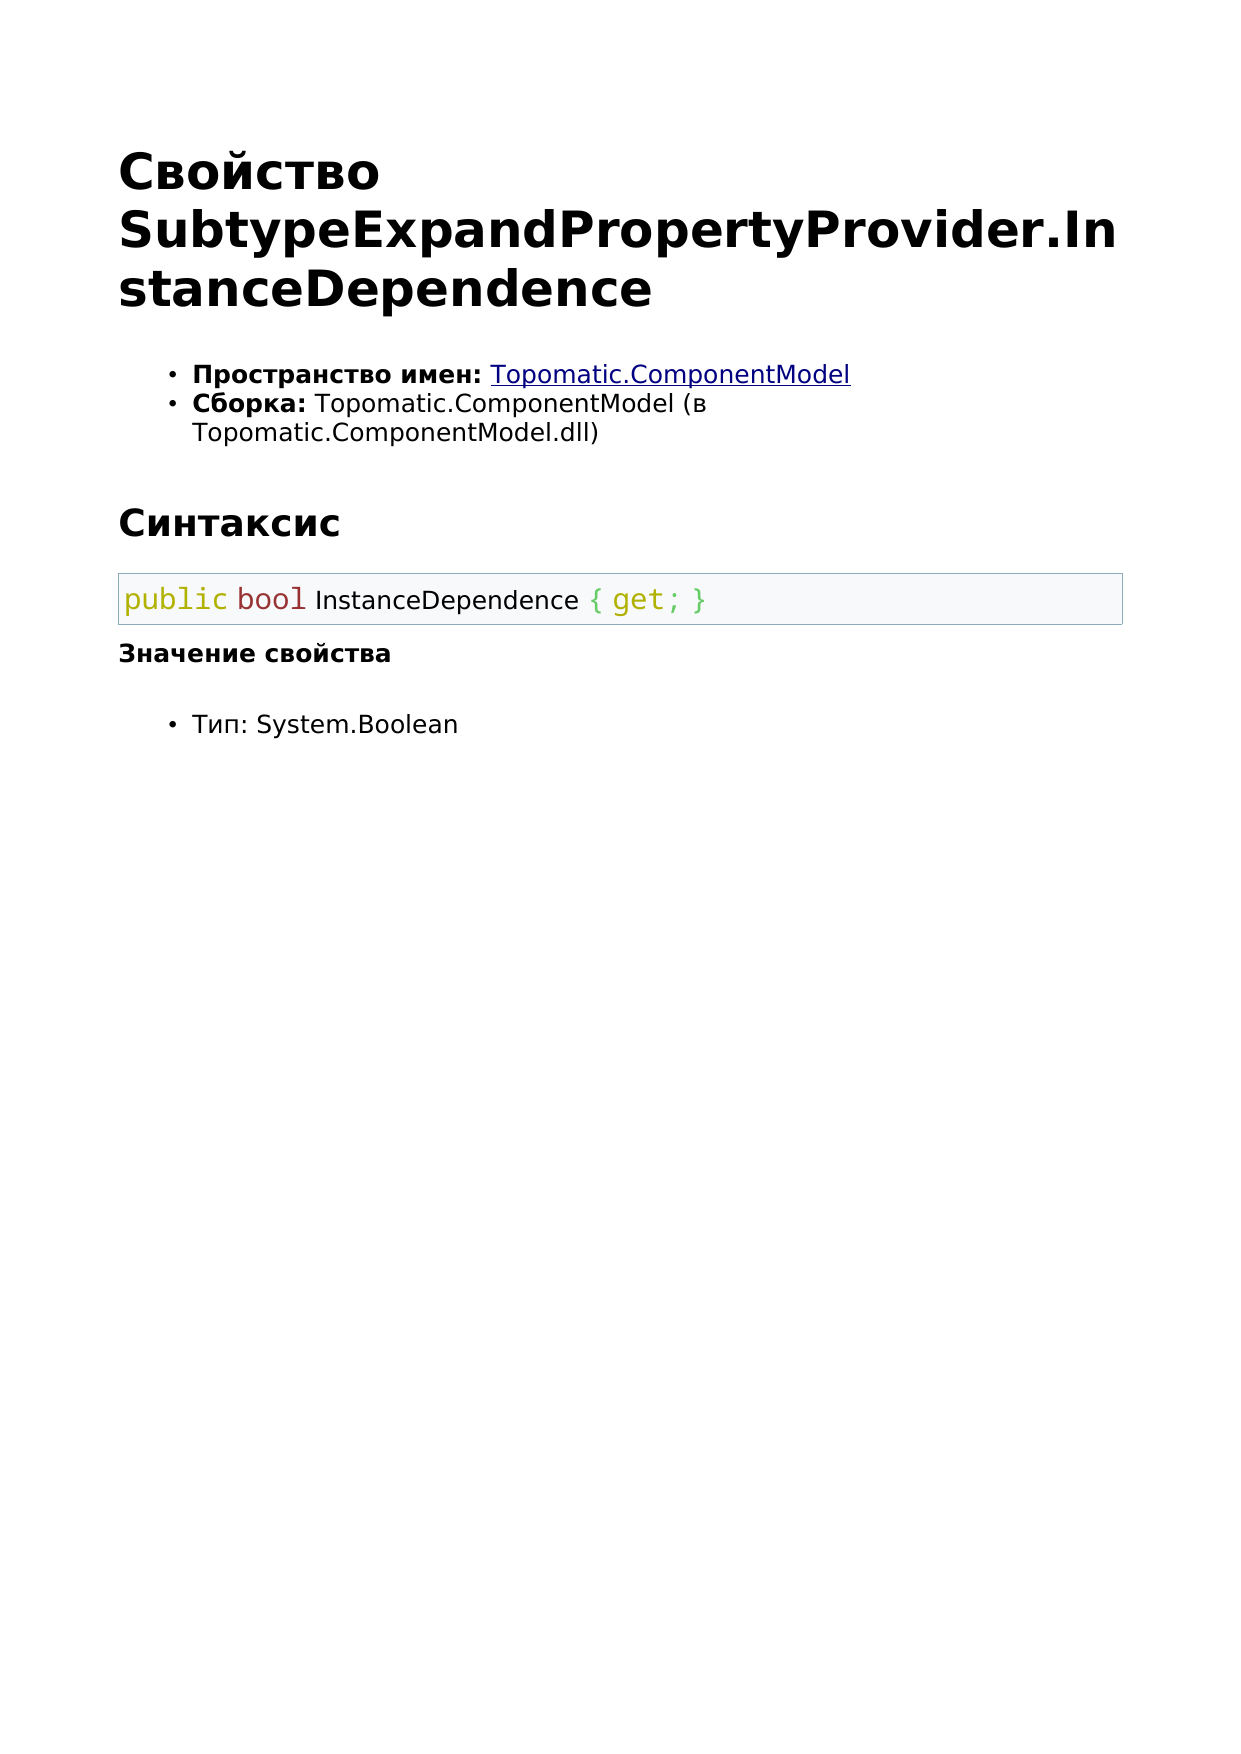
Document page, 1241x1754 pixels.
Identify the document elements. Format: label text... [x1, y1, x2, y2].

list Пространство имен: Topomatic.ComponentModel [177, 360, 1122, 389]
subtitle Синтаксис [118, 502, 1122, 545]
text Значение свойства [118, 639, 1122, 668]
table_header public bool InstanceDependence { get; } [119, 574, 1122, 624]
list Сборка: Topomatic.ComponentModel (в Topomatic.ComponentModel.dll) [177, 389, 1122, 447]
subtitle Свойство SubtypeExpandPropertyProvider.InstanceDependence [118, 143, 1122, 318]
list Тип: System.Boolean [177, 710, 1122, 739]
